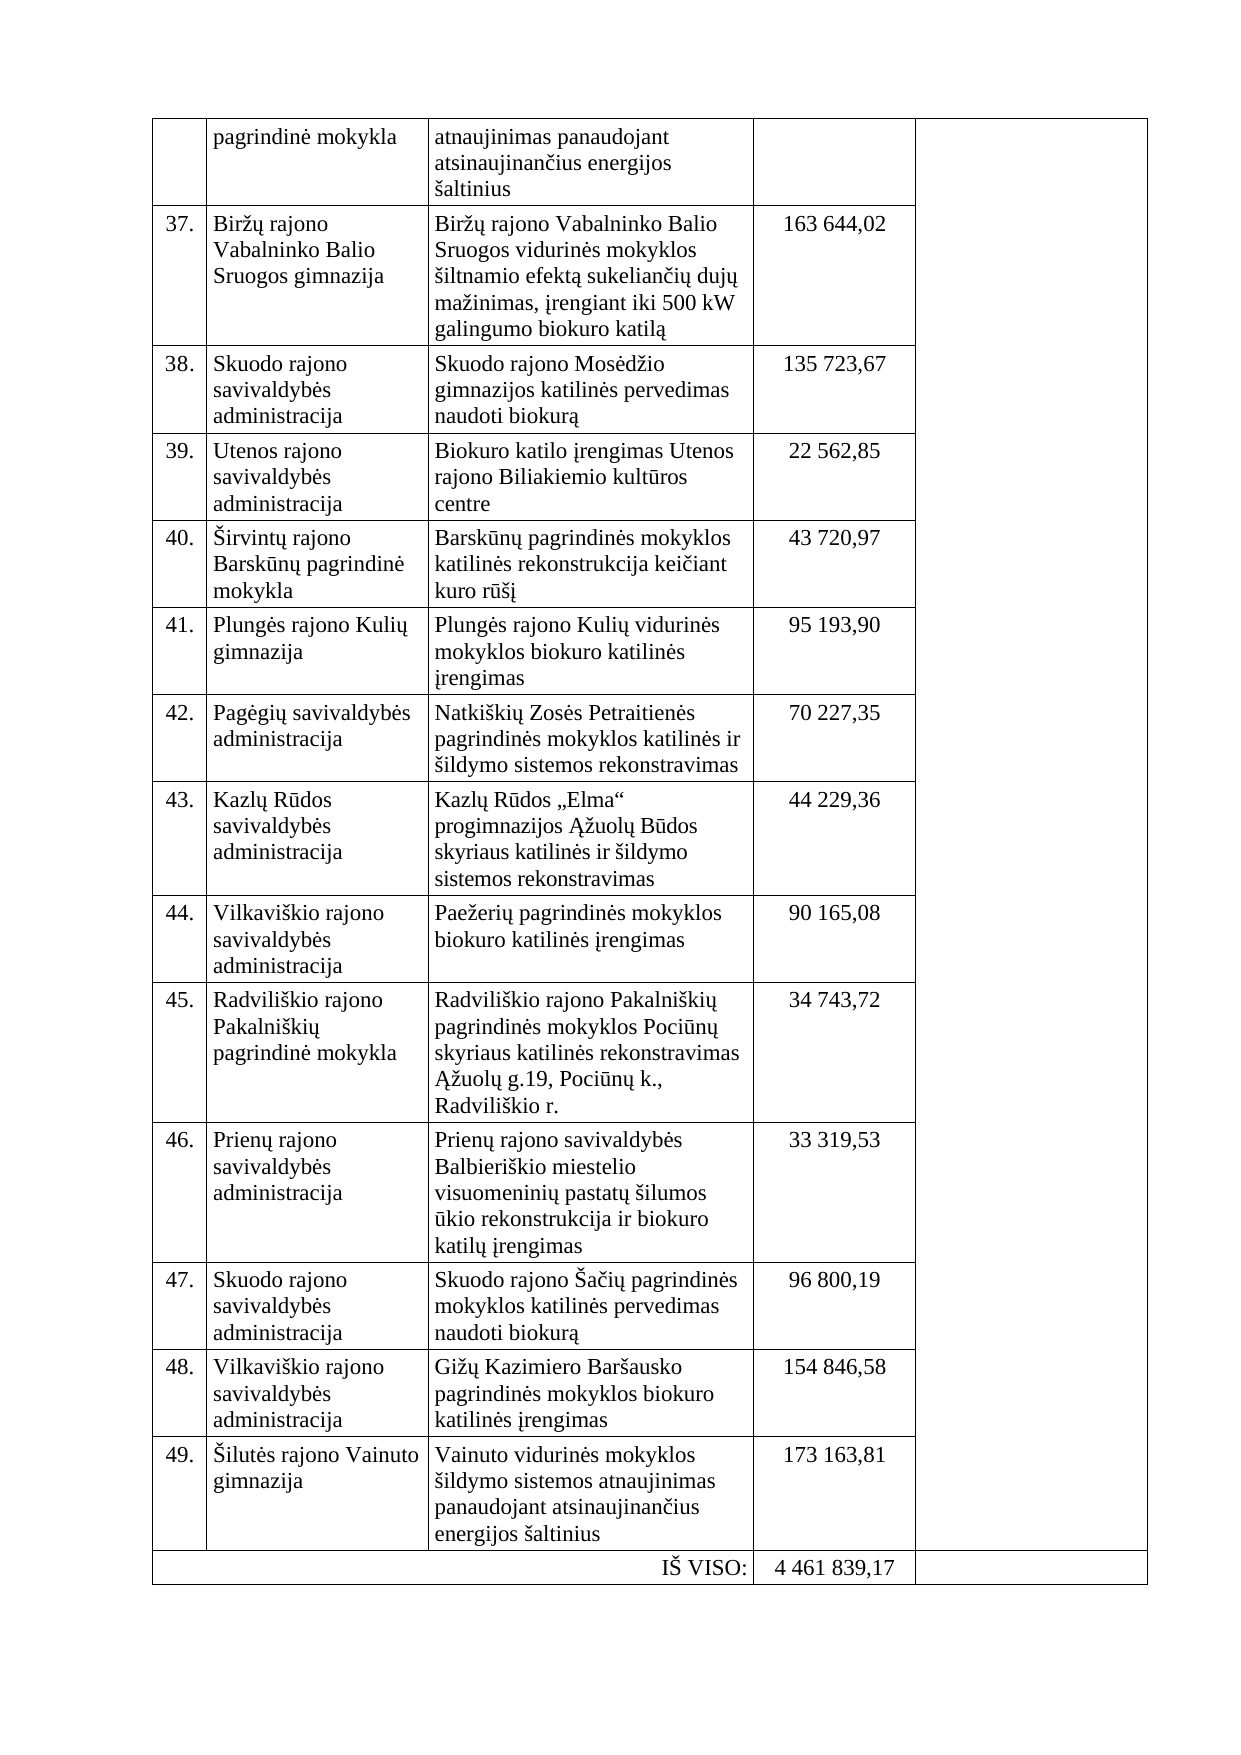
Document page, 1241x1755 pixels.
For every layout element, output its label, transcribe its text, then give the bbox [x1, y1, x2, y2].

table_cell 33 319,53 [754, 1123, 915, 1262]
table_cell 42. [153, 695, 206, 781]
table_cell Kazlų Rūdos savivaldybės administracija [207, 782, 428, 895]
table_cell Širvintų rajono Barskūnų pagrindinė mokykla [207, 521, 428, 607]
table_cell Utenos rajono savivaldybės administracija [207, 434, 428, 519]
table_cell 49. [153, 1437, 206, 1549]
table_cell 37. [153, 206, 206, 345]
table_cell 135 723,67 [754, 346, 915, 432]
table_cell Vilkaviškio rajono savivaldybės administracija [207, 896, 428, 982]
table_cell Prienų rajono savivaldybės administracija [207, 1123, 428, 1262]
table_cell 4 461 839,17 [754, 1551, 915, 1584]
table_cell 96 800,19 [754, 1263, 915, 1349]
table_cell 47. [153, 1263, 206, 1349]
table_cell Skuodo rajono savivaldybės administracija [207, 346, 428, 432]
table_cell Paežerių pagrindinės mokyklos biokuro katilinės įrengimas [429, 896, 753, 982]
table_cell 46. [153, 1123, 206, 1262]
table_cell 39. [153, 434, 206, 519]
table_cell Barskūnų pagrindinės mokyklos katilinės rekonstrukcija keičiant kuro rūšį [429, 521, 753, 607]
table_cell 163 644,02 [754, 206, 915, 345]
table_cell 38. [153, 346, 206, 432]
table_cell 45. [153, 983, 206, 1122]
table_cell 41. [153, 608, 206, 694]
table_cell Skuodo rajono Šačių pagrindinės mokyklos katilinės pervedimas naudoti biokurą [429, 1263, 753, 1349]
table_cell IŠ VISO: [153, 1551, 753, 1584]
table_cell Biržų rajono Vabalninko Balio Sruogos gimnazija [207, 206, 428, 345]
table_cell Pagėgių savivaldybės administracija [207, 695, 428, 781]
table_cell 43 720,97 [754, 521, 915, 607]
table_cell 22 562,85 [754, 434, 915, 519]
table_cell pagrindinė mokykla [207, 119, 428, 205]
table_cell Skuodo rajono Mosėdžio gimnazijos katilinės pervedimas naudoti biokurą [429, 346, 753, 432]
table_cell Gižų Kazimiero Baršausko pagrindinės mokyklos biokuro katilinės įrengimas [429, 1350, 753, 1436]
table_cell 43. [153, 782, 206, 895]
table_cell Biržų rajono Vabalninko Balio Sruogos vidurinės mokyklos šiltnamio efektą sukeliančių dujų mažinimas, įrengiant iki 500 kW galingumo biokuro katilą [429, 206, 753, 345]
table_cell [153, 119, 206, 205]
table_cell 48. [153, 1350, 206, 1436]
table_cell 90 165,08 [754, 896, 915, 982]
table_cell Natkiškių Zosės Petraitienės pagrindinės mokyklos katilinės ir šildymo sistemos rekonstravimas [429, 695, 753, 781]
table_cell 154 846,58 [754, 1350, 915, 1436]
table_cell [916, 1551, 1147, 1584]
table_cell Vainuto vidurinės mokyklos šildymo sistemos atnaujinimas panaudojant atsinaujinančius energijos šaltinius [429, 1437, 753, 1549]
table_cell 34 743,72 [754, 983, 915, 1122]
table_cell 40. [153, 521, 206, 607]
table_cell 44. [153, 896, 206, 982]
table_cell Radviliškio rajono Pakalniškių pagrindinės mokyklos Pociūnų skyriaus katilinės rekonstravimas Ąžuolų g.19, Pociūnų k., Radviliškio r. [429, 983, 753, 1122]
table_cell [754, 119, 915, 205]
table_cell [916, 119, 1147, 1549]
table_cell Vilkaviškio rajono savivaldybės administracija [207, 1350, 428, 1436]
table_cell Plungės rajono Kulių gimnazija [207, 608, 428, 694]
table_cell Skuodo rajono savivaldybės administracija [207, 1263, 428, 1349]
table_cell Kazlų Rūdos „Elma“ progimnazijos Ąžuolų Būdos skyriaus katilinės ir šildymo sistemos rekonstravimas [429, 782, 753, 895]
table_cell 44 229,36 [754, 782, 915, 895]
table_cell Šilutės rajono Vainuto gimnazija [207, 1437, 428, 1549]
table_cell Radviliškio rajono Pakalniškių pagrindinė mokykla [207, 983, 428, 1122]
table_cell Plungės rajono Kulių vidurinės mokyklos biokuro katilinės įrengimas [429, 608, 753, 694]
table_cell atnaujinimas panaudojant atsinaujinančius energijos šaltinius [429, 119, 753, 205]
table_cell 70 227,35 [754, 695, 915, 781]
table_cell Biokuro katilo įrengimas Utenos rajono Biliakiemio kultūros centre [429, 434, 753, 519]
table_cell Prienų rajono savivaldybės Balbieriškio miestelio visuomeninių pastatų šilumos ūkio rekonstrukcija ir biokuro katilų įrengimas [429, 1123, 753, 1262]
table_cell 173 163,81 [754, 1437, 915, 1549]
table_cell 95 193,90 [754, 608, 915, 694]
